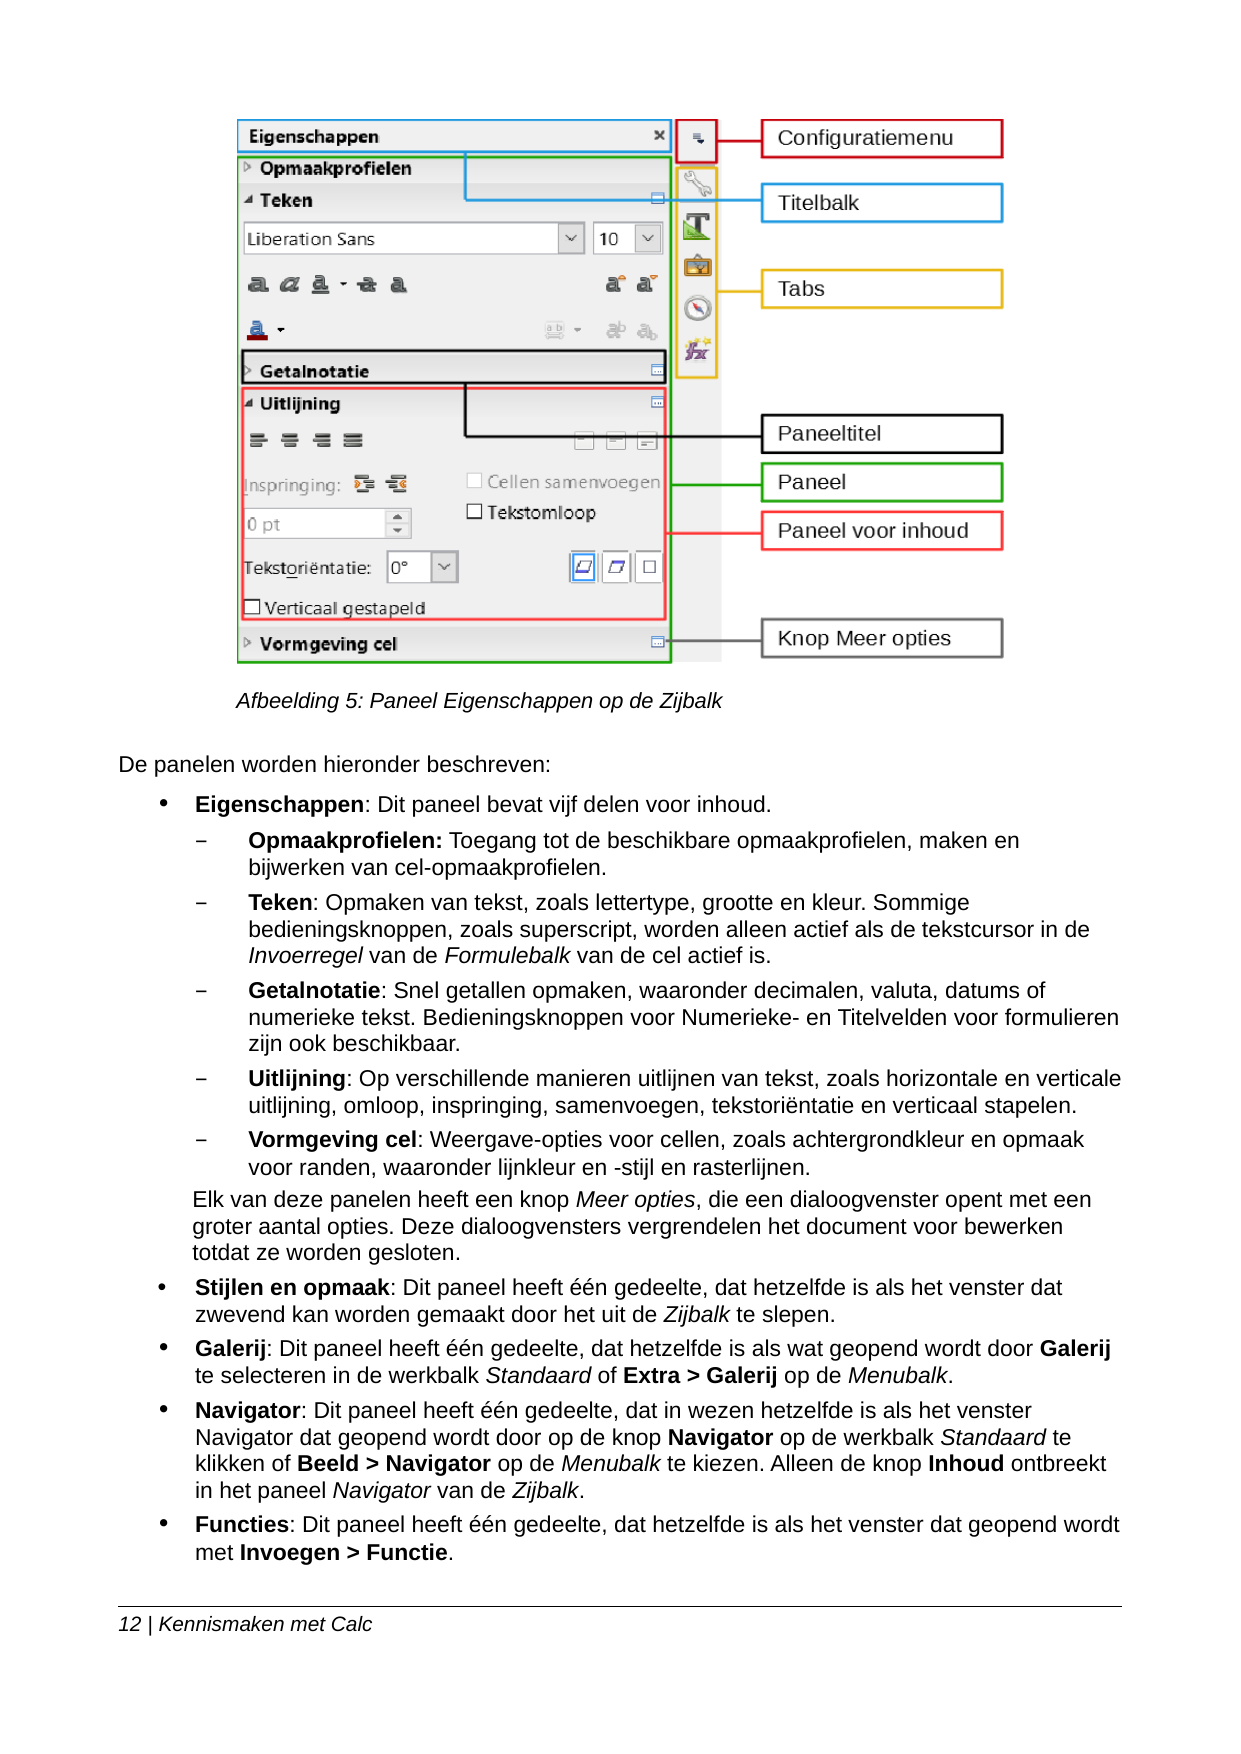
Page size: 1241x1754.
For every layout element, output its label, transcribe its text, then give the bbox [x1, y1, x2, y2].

list Elk van deze panelen heeft een knop Meer opties, die een dialoogvenster opent met een groter aantal opties. Deze dialoogvensters vergrendelen het document voor bewerken totdat ze worden gesloten. [192, 1186, 1122, 1266]
text Afbeelding 5: Paneel Eigenschappen op de Zijbalk [236, 677, 1004, 713]
list Navigator: Dit paneel heeft één gedeelte, dat in wezen hetzelfde is als het venster Navigator dat geopend wordt door op de knop Navigator op de werkbalk Standaard te klikken of Beeld > Navigator op de Menubalk te kiezen. Alleen de knop Inhoud ontbreekt in het paneel Navigator van de Zijbalk. [156, 1395, 1122, 1503]
list Getalnotatie: Snel getallen opmaken, waaronder decimalen, valuta, datums of numerieke tekst. Bedieningsknoppen voor Numerieke- en Titelvelden voor formulieren zijn ook beschikbaar. [195, 975, 1122, 1057]
list Galerij: Dit paneel heeft één gedeelte, dat hetzelfde is als wat geopend wordt door Galerij te selecteren in de werkbalk Standaard of Extra > Galerij op de Menubalk. [156, 1333, 1122, 1389]
list Eigenschappen: Dit paneel bevat vijf delen voor inhoud. [156, 789, 1122, 819]
picture [237, 119, 1004, 665]
text De panelen worden hieronder beschreven: [118, 751, 1122, 777]
list Teken: Opmaken van tekst, zoals lettertype, grootte en kleur. Sommige bedieningsknoppen, zoals superscript, worden alleen actief als de tekstcursor in de Invoerregel van de Formulebalk van de cel actief is. [195, 887, 1122, 968]
list Vormgeving cel: Weergave-opties voor cellen, zoals achtergrondkleur en opmaak voor randen, waaronder lijnkleur en -stijl en rasterlijnen. [195, 1125, 1122, 1180]
list Stijlen en opmaak: Dit paneel heeft één gedeelte, dat hetzelfde is als het venster dat zwevend kan worden gemaakt door het uit de Zijbalk te slepen. [157, 1272, 1122, 1327]
list Functies: Dit paneel heeft één gedeelte, dat hetzelfde is als het venster dat geopend wordt met Invoegen > Functie. [156, 1509, 1122, 1565]
list Uitlijning: Op verschillende manieren uitlijnen van tekst, zoals horizontale en verticale uitlijning, omloop, inspringing, samenvoegen, tekstoriëntatie en verticaal stapelen. [195, 1063, 1122, 1118]
text [237, 665, 1004, 676]
list Opmaakprofielen: Toegang tot de beschikbare opmaakprofielen, maken en bijwerken van cel-opmaakprofielen. [195, 825, 1122, 880]
